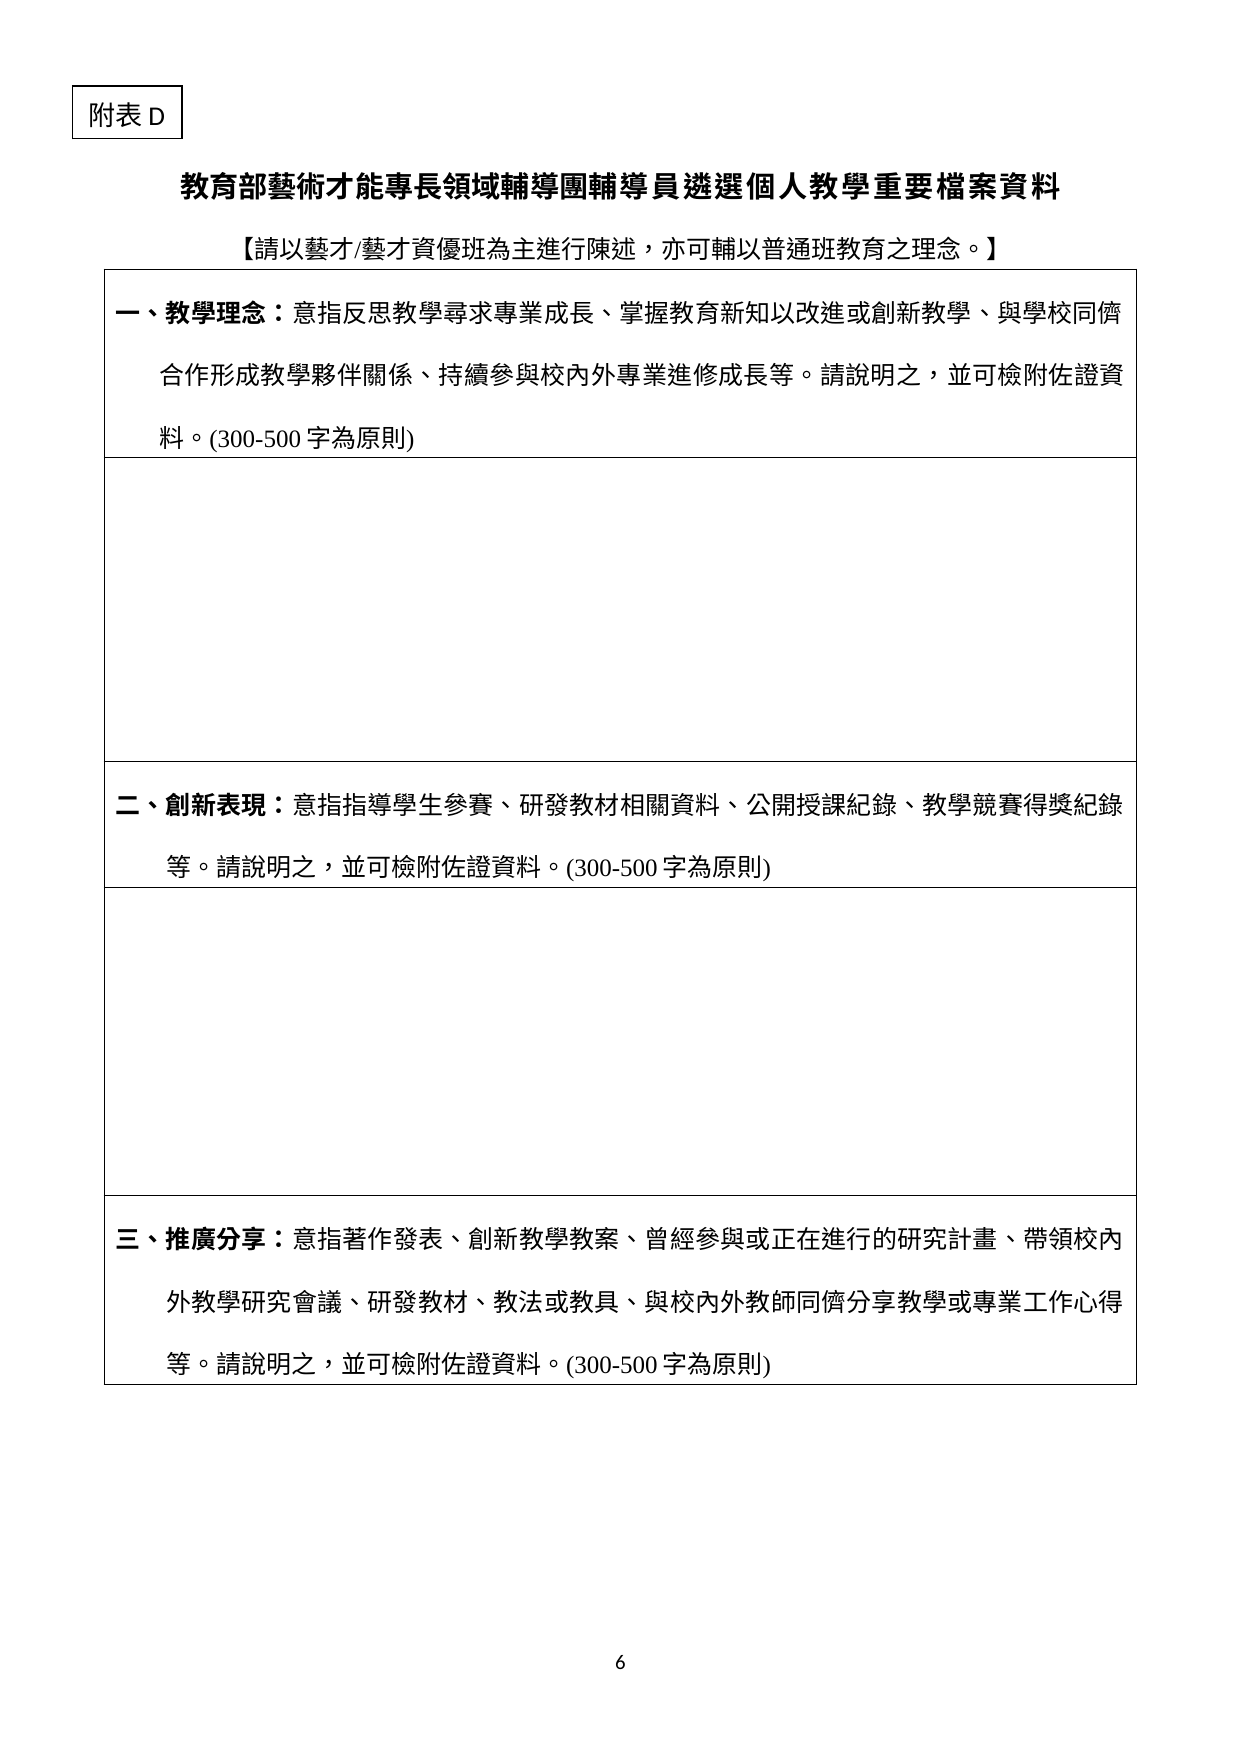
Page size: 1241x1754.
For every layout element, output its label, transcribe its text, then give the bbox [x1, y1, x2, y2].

text 附表D [88, 94, 166, 130]
text 【請以藝才/藝才資優班為主進行陳述，亦可輔以普通班教育之理念。】 [75, 206, 1165, 268]
table_cell 三、推廣分享：意指著作發表、創新教學教案、曾經參與或正在進行的研究計畫、帶領校內外教學研究會議、研發教材、教法或教具、與校內外教師同儕分享教學或專業工作心得等。請說明之，並可檢附佐證資料。(300-500字為原則) [105, 1196, 1136, 1383]
table_cell [105, 458, 1136, 761]
text [73, 87, 181, 138]
table_cell [105, 888, 1136, 1195]
table_header 一、教學理念：意指反思教學尋求專業成長、掌握教育新知以改進或創新教學、與學校同儕合作形成教學夥伴關係、持續參與校內外專業進修成長等。請說明之，並可檢附佐證資料。(300-500字為原則) [105, 270, 1136, 457]
table_cell 二、創新表現：意指指導學生參賽、研發教材相關資料、公開授課紀錄、教學競賽得獎紀錄等。請說明之，並可檢附佐證資料。(300-500字為原則) [105, 762, 1136, 887]
text 教育部藝術才能專長領域輔導團輔導員遴選個人教學重要檔案資料 [75, 143, 1165, 206]
